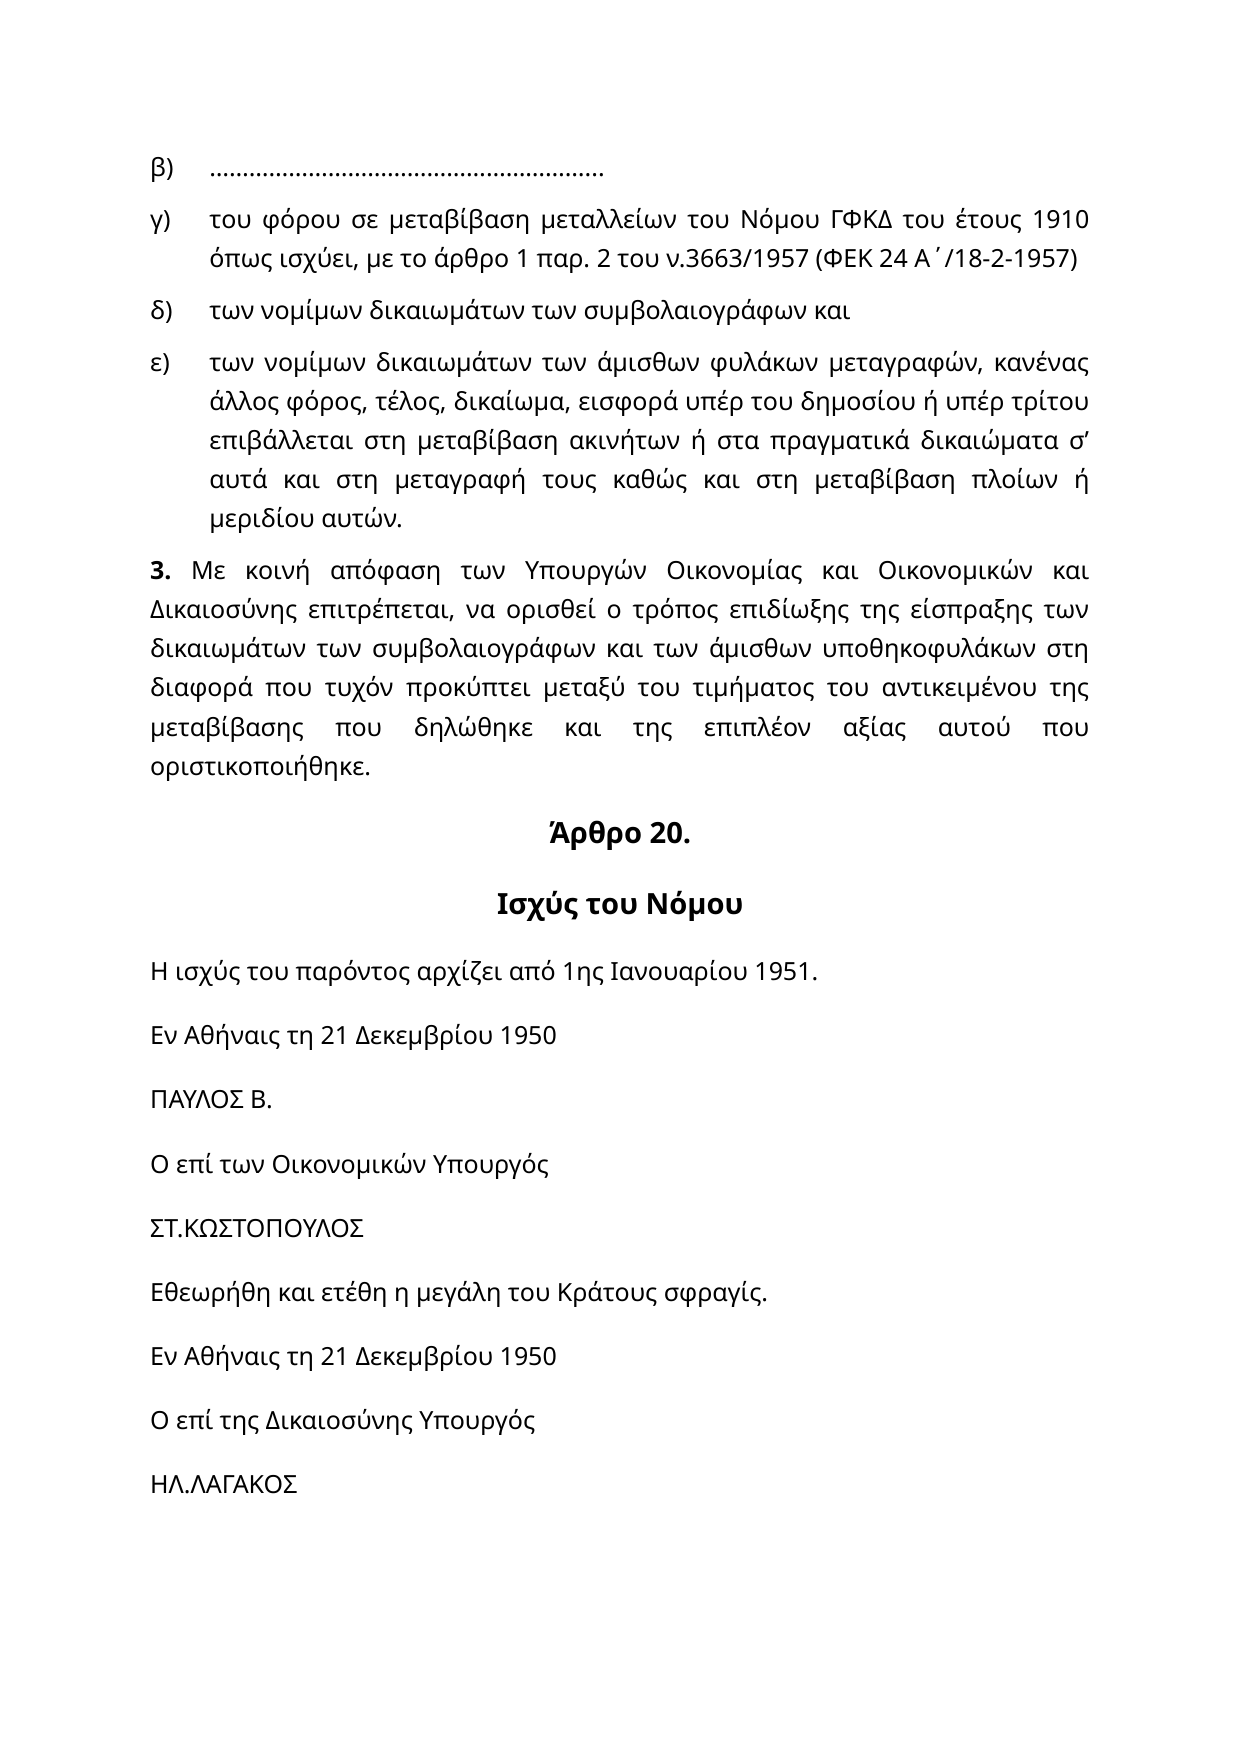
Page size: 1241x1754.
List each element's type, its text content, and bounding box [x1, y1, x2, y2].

text Εν Αθήναις τη 21 Δεκεμβρίου 1950 [150, 1018, 1090, 1052]
text ΠΑΥΛΟΣ Β. [150, 1082, 1090, 1116]
text ΣΤ.ΚΩΣΤΟΠΟΥΛΟΣ [150, 1210, 1090, 1244]
list ε) των νομίμων δικαιωμάτων των άμισθων φυλάκων μεταγραφών, κανένας άλλος φόρος, τέλος, δικαίωμα, εισφορά υπέρ του δημοσίου ή υπέρ τρίτου επιβάλλεται στη μεταβίβαση ακινήτων ή στα πραγματικά δικαιώματα σ’ αυτά και στη μεταγραφή τους καθώς και στη μεταβίβαση πλοίων ή μεριδίου αυτών. [150, 344, 1090, 535]
text Η ισχύς του παρόντος αρχίζει από 1ης Ιανουαρίου 1951. [150, 954, 1090, 988]
text ΗΛ.ΛΑΓΑΚΟΣ [150, 1467, 1090, 1501]
text Εθεωρήθη και ετέθη η μεγάλη του Κράτους σφραγίς. [150, 1274, 1090, 1309]
list β) …………………………………………………... [150, 150, 1090, 184]
list γ) του φόρου σε μεταβίβαση μεταλλείων του Νόμου ΓΦΚΔ του έτους 1910 όπως ισχύει, με το άρθρο 1 παρ. 2 του ν.3663/1957 (ΦΕΚ 24 Α΄/18-2-1957) [150, 202, 1090, 275]
text Ο επί της Δικαιοσύνης Υπουργός [150, 1403, 1090, 1437]
text Εν Αθήναις τη 21 Δεκεμβρίου 1950 [150, 1339, 1090, 1373]
subtitle Άρθρο 20. [150, 812, 1090, 852]
text 3. Με κοινή απόφαση των Υπουργών Οικονομίας και Οικονομικών και Δικαιοσύνης επιτρέπεται, να ορισθεί ο τρόπος επιδίωξης της είσπραξης των δικαιωμάτων των συμβολαιογράφων και των άμισθων υποθηκοφυλάκων στη διαφορά που τυχόν προκύπτει μεταξύ του τιμήματος του αντικειμένου της μεταβίβασης που δηλώθηκε και της επιπλέον αξίας αυτού που οριστικοποιήθηκε. [150, 552, 1090, 782]
subtitle Ισχύς του Νόμου [150, 883, 1090, 923]
text Ο επί των Οικονομικών Υπουργός [150, 1146, 1090, 1180]
list δ) των νομίμων δικαιωμάτων των συμβολαιογράφων και [150, 292, 1090, 327]
